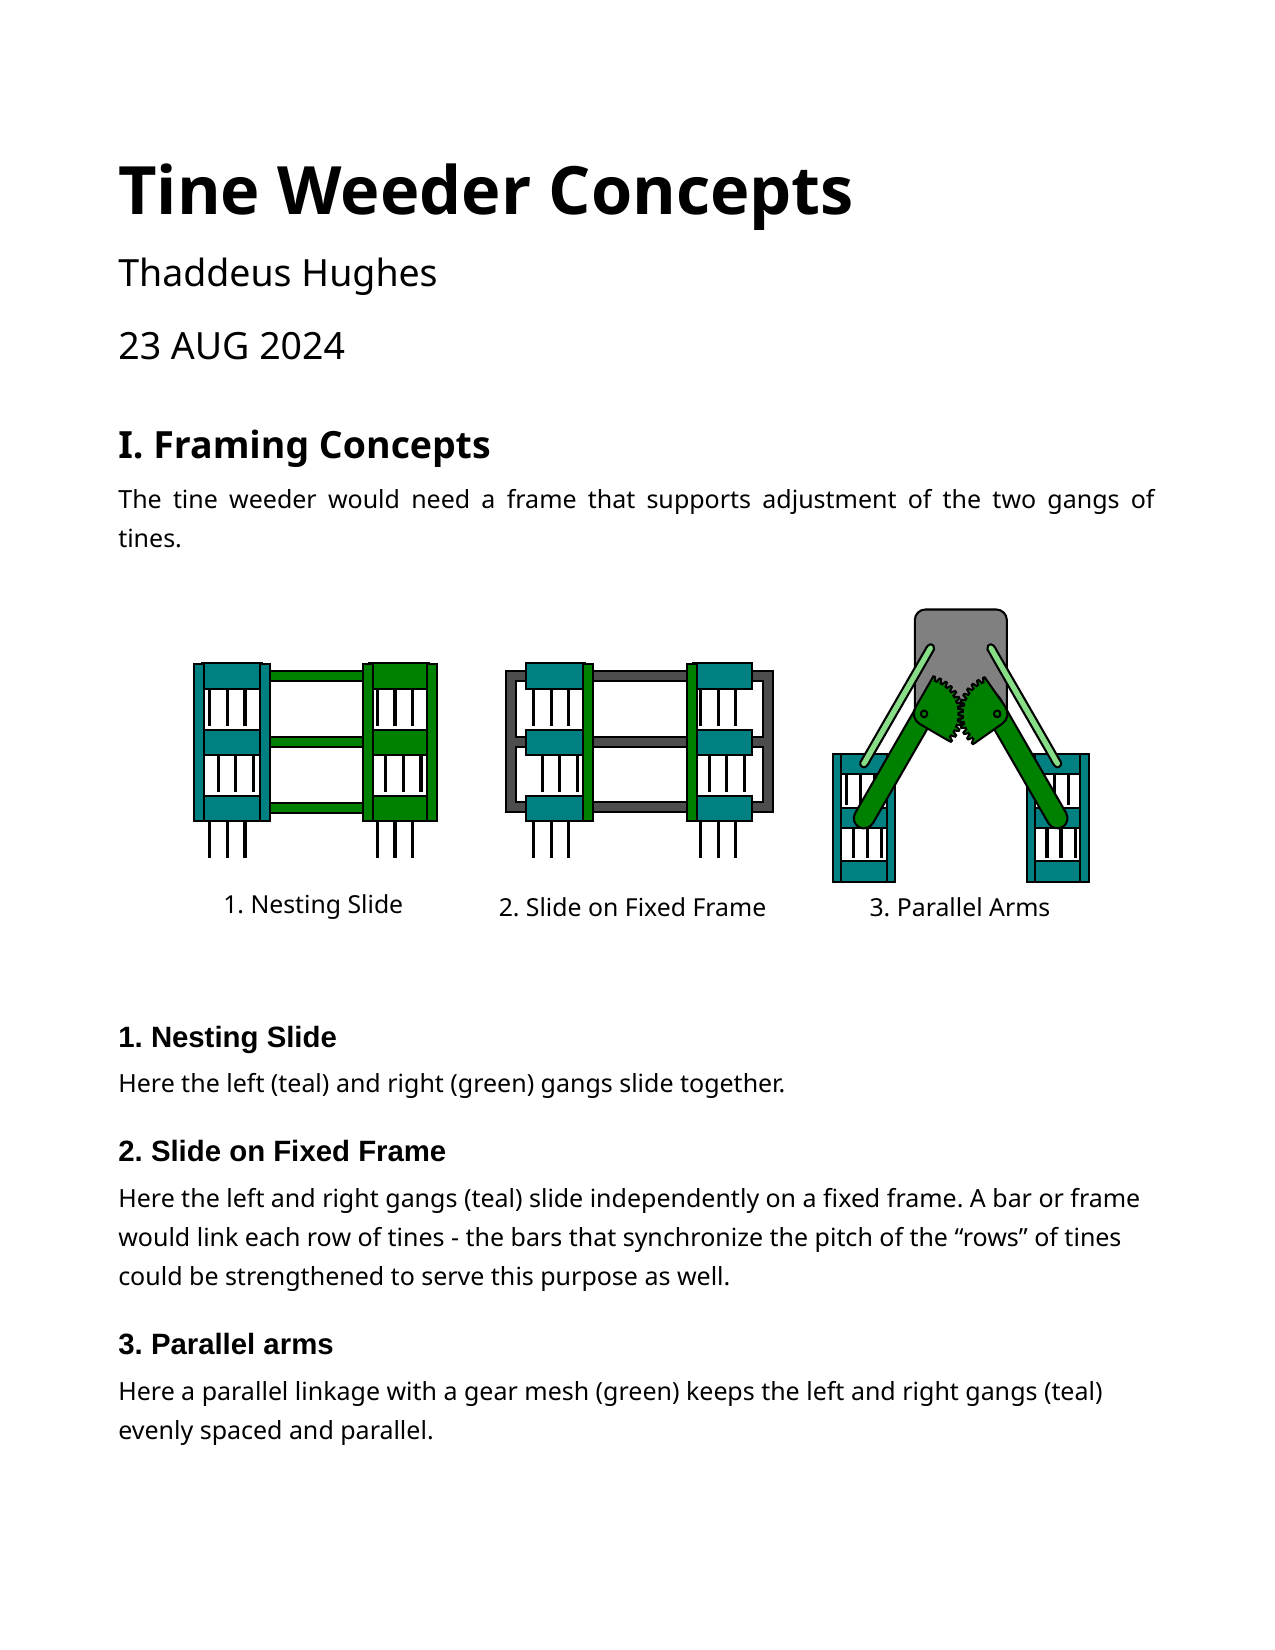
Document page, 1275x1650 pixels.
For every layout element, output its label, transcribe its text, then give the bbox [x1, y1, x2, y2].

subtitle 2. Slide on Fixed Frame [118, 1134, 1157, 1168]
text Here a parallel linkage with a gear mesh (green) keeps the left and right gangs (teal) evenly spaced and parallel. [118, 1373, 1157, 1447]
subtitle 1. Nesting Slide [118, 1020, 1157, 1053]
text 23 AUG 2024 [118, 320, 1157, 371]
text Here the left and right gangs (teal) slide independently on a fixed frame. A bar or frame would link each row of tines - the bars that synchronize the pitch of the “rows” of tines could be strengthened to serve this purpose as well. [118, 1181, 1157, 1293]
subtitle 3. Parallel arms [118, 1327, 1157, 1361]
subtitle Tine Weeder Concepts [118, 143, 1157, 234]
text Thaddeus Hughes [118, 246, 1157, 297]
text The tine weeder would need a frame that supports adjustment of the two gangs of tines. [118, 481, 1157, 555]
subtitle I. Framing Concepts [118, 418, 1157, 469]
text Here the left (teal) and right (green) gangs slide together. [118, 1066, 1157, 1100]
